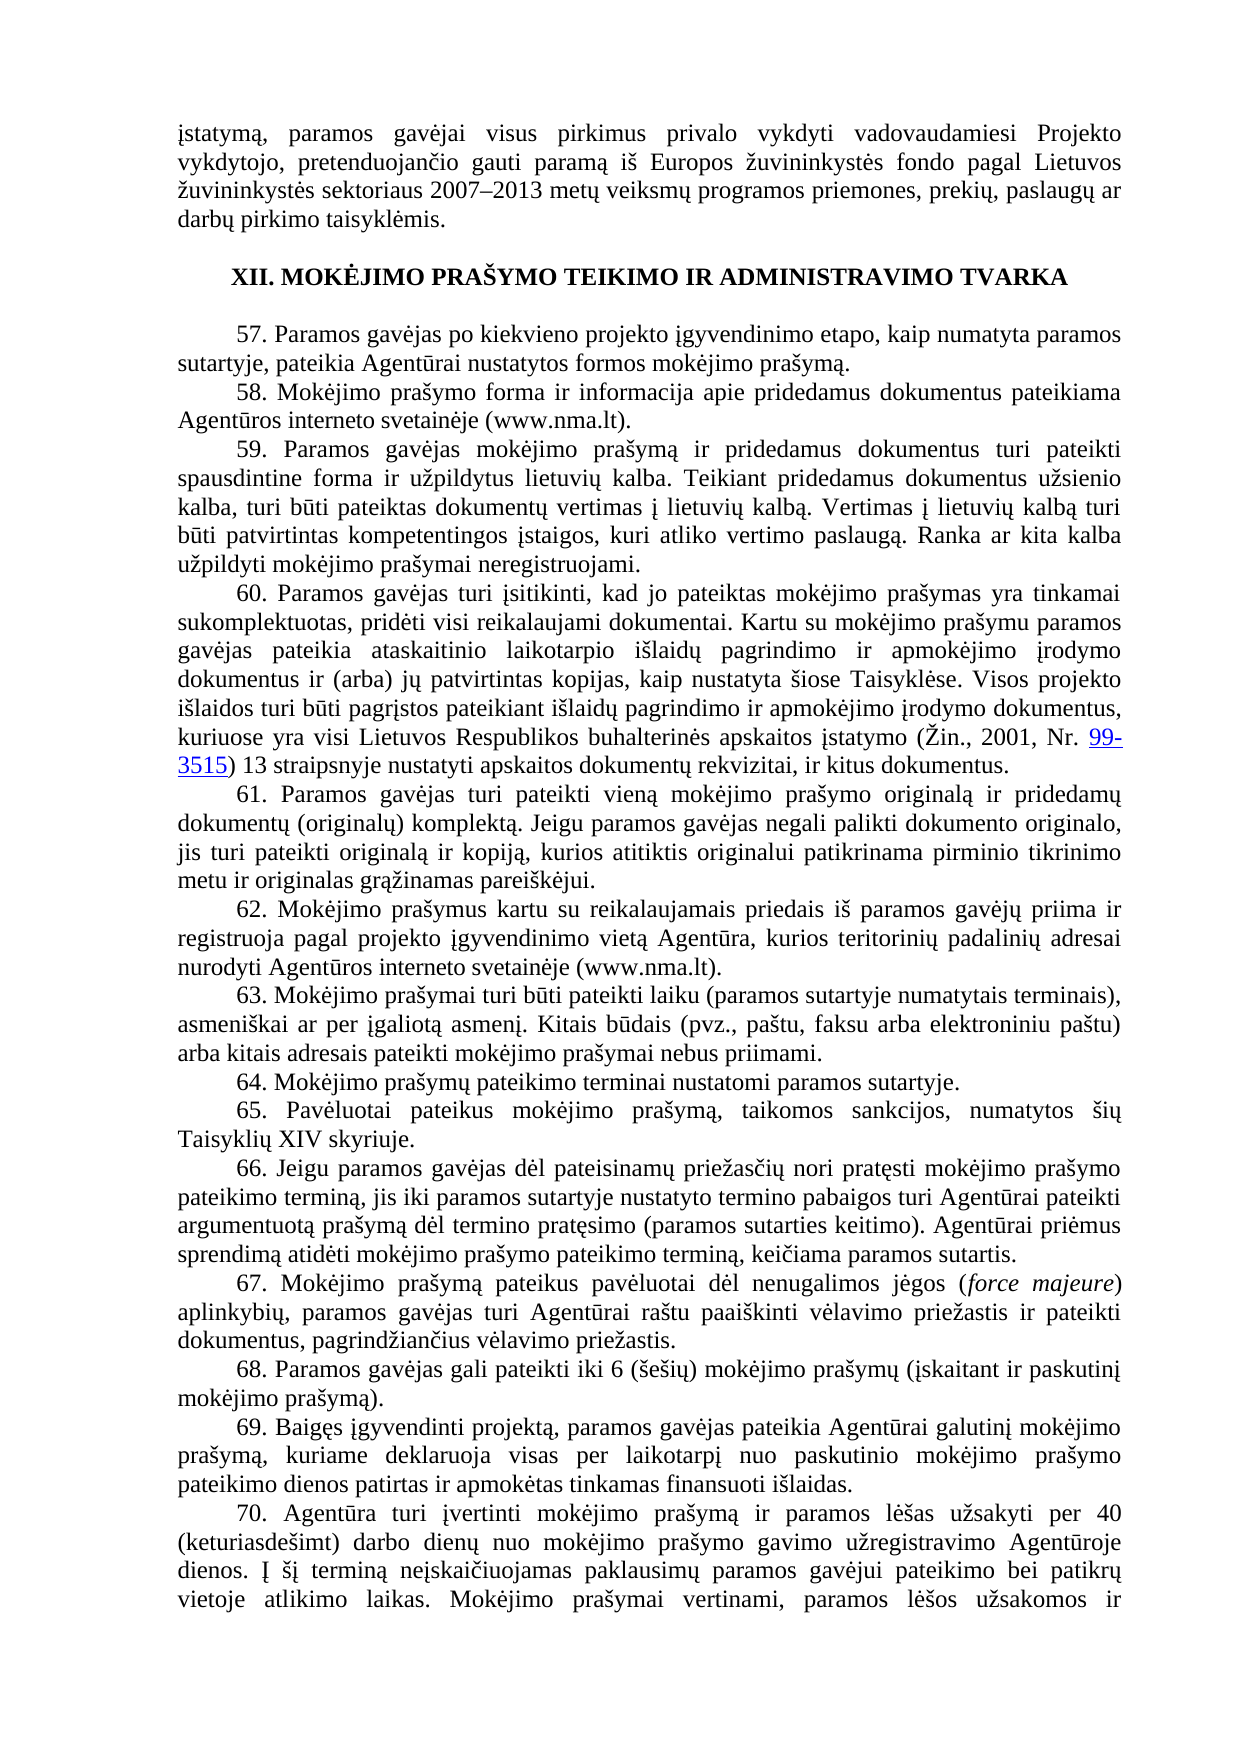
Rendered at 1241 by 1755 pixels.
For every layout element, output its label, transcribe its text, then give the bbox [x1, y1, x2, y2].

text XII. MOKĖJIMO PRAŠYMO TEIKIMO IR ADMINISTRAVIMO TVARKA [177, 262, 1122, 291]
text 69. Baigęs įgyvendinti projektą, paramos gavėjas pateikia Agentūrai galutinį mokėjimo prašymą, kuriame deklaruoja visas per laikotarpį nuo paskutinio mokėjimo prašymo pateikimo dienos patirtas ir apmokėtas tinkamas finansuoti išlaidas. [177, 1412, 1122, 1498]
text 61. Paramos gavėjas turi pateikti vieną mokėjimo prašymo originalą ir pridedamų dokumentų (originalų) komplektą. Jeigu paramos gavėjas negali palikti dokumento originalo, jis turi pateikti originalą ir kopiją, kurios atitiktis originalui patikrinama pirminio tikrinimo metu ir originalas grąžinamas pareiškėjui. [177, 779, 1122, 894]
text įstatymą, paramos gavėjai visus pirkimus privalo vykdyti vadovaudamiesi Projekto vykdytojo, pretenduojančio gauti paramą iš Europos žuvininkystės fondo pagal Lietuvos žuvininkystės sektoriaus 2007–2013 metų veiksmų programos priemones, prekių, paslaugų ar darbų pirkimo taisyklėmis. [177, 118, 1122, 233]
text 68. Paramos gavėjas gali pateikti iki 6 (šešių) mokėjimo prašymų (įskaitant ir paskutinį mokėjimo prašymą). [177, 1354, 1122, 1412]
text 59. Paramos gavėjas mokėjimo prašymą ir pridedamus dokumentus turi pateikti spausdintine forma ir užpildytus lietuvių kalba. Teikiant pridedamus dokumentus užsienio kalba, turi būti pateiktas dokumentų vertimas į lietuvių kalbą. Vertimas į lietuvių kalbą turi būti patvirtintas kompetentingos įstaigos, kuri atliko vertimo paslaugą. Ranka ar kita kalba užpildyti mokėjimo prašymai neregistruojami. [177, 434, 1122, 578]
text 63. Mokėjimo prašymai turi būti pateikti laiku (paramos sutartyje numatytais terminais), asmeniškai ar per įgaliotą asmenį. Kitais būdais (pvz., paštu, faksu arba elektroniniu paštu) arba kitais adresais pateikti mokėjimo prašymai nebus priimami. [177, 981, 1122, 1067]
text 67. Mokėjimo prašymą pateikus pavėluotai dėl nenugalimos jėgos (force majeure) aplinkybių, paramos gavėjas turi Agentūrai raštu paaiškinti vėlavimo priežastis ir pateikti dokumentus, pagrindžiančius vėlavimo priežastis. [177, 1268, 1122, 1354]
text 70. Agentūra turi įvertinti mokėjimo prašymą ir paramos lėšas užsakyti per 40 (keturiasdešimt) darbo dienų nuo mokėjimo prašymo gavimo užregistravimo Agentūroje dienos. Į šį terminą neįskaičiuojamas paklausimų paramos gavėjui pateikimo bei patikrų vietoje atlikimo laikas. Mokėjimo prašymai vertinami, paramos lėšos užsakomos ir [177, 1498, 1122, 1613]
text 60. Paramos gavėjas turi įsitikinti, kad jo pateiktas mokėjimo prašymas yra tinkamai sukomplektuotas, pridėti visi reikalaujami dokumentai. Kartu su mokėjimo prašymu paramos gavėjas pateikia ataskaitinio laikotarpio išlaidų pagrindimo ir apmokėjimo įrodymo dokumentus ir (arba) jų patvirtintas kopijas, kaip nustatyta šiose Taisyklėse. Visos projekto išlaidos turi būti pagrįstos pateikiant išlaidų pagrindimo ir apmokėjimo įrodymo dokumentus, kuriuose yra visi Lietuvos Respublikos buhalterinės apskaitos įstatymo (Žin., 2001, Nr. 99-3515) 13 straipsnyje nustatyti apskaitos dokumentų rekvizitai, ir kitus dokumentus. [177, 578, 1122, 779]
text 64. Mokėjimo prašymų pateikimo terminai nustatomi paramos sutartyje. [177, 1067, 1122, 1096]
text 66. Jeigu paramos gavėjas dėl pateisinamų priežasčių nori pratęsti mokėjimo prašymo pateikimo terminą, jis iki paramos sutartyje nustatyto termino pabaigos turi Agentūrai pateikti argumentuotą prašymą dėl termino pratęsimo (paramos sutarties keitimo). Agentūrai priėmus sprendimą atidėti mokėjimo prašymo pateikimo terminą, keičiama paramos sutartis. [177, 1153, 1122, 1268]
text 62. Mokėjimo prašymus kartu su reikalaujamais priedais iš paramos gavėjų priima ir registruoja pagal projekto įgyvendinimo vietą Agentūra, kurios teritorinių padalinių adresai nurodyti Agentūros interneto svetainėje (www.nma.lt). [177, 894, 1122, 981]
text 65. Pavėluotai pateikus mokėjimo prašymą, taikomos sankcijos, numatytos šių Taisyklių XIV skyriuje. [177, 1096, 1122, 1153]
text 57. Paramos gavėjas po kiekvieno projekto įgyvendinimo etapo, kaip numatyta paramos sutartyje, pateikia Agentūrai nustatytos formos mokėjimo prašymą. [177, 319, 1122, 377]
text 58. Mokėjimo prašymo forma ir informacija apie pridedamus dokumentus pateikiama Agentūros interneto svetainėje (www.nma.lt). [177, 377, 1122, 434]
